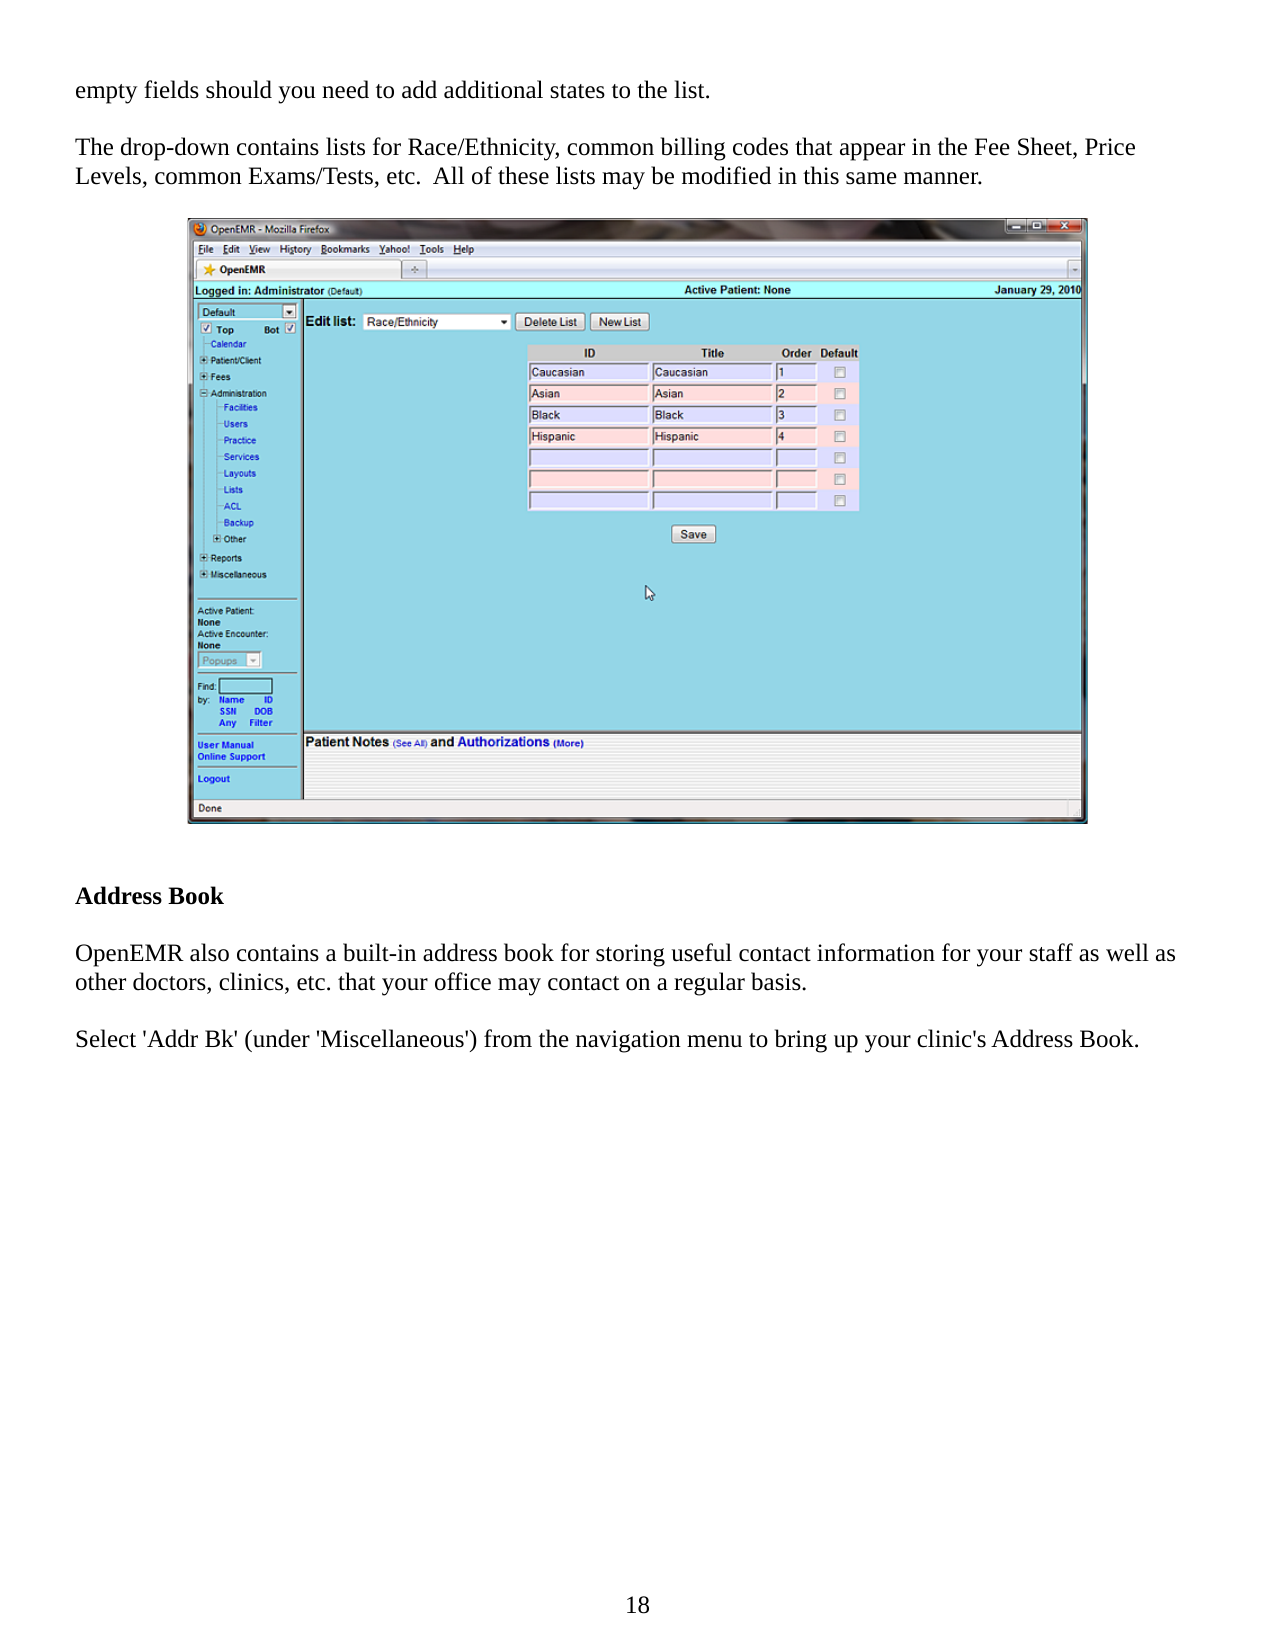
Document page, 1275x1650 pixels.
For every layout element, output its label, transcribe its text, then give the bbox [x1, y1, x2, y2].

text Select 'Addr Bk' (under 'Miscellaneous') from the navigation menu to bring up your clinic's Address Book. [75, 1024, 1200, 1053]
picture [187, 218, 1088, 824]
text The drop-down contains lists for Race/Ethnicity, common billing codes that appear in the Fee Sheet, Price Levels, common Exams/Tests, etc. All of these lists may be modified in this same manner. [75, 132, 1200, 190]
text Address Book [75, 881, 1200, 909]
text empty fields should you need to add additional states to the list. [75, 75, 1200, 104]
text OpenEMR also contains a built-in address book for storing useful contact information for your staff as well as other doctors, clinics, etc. that your office may contact on a regular basis. [75, 938, 1200, 996]
